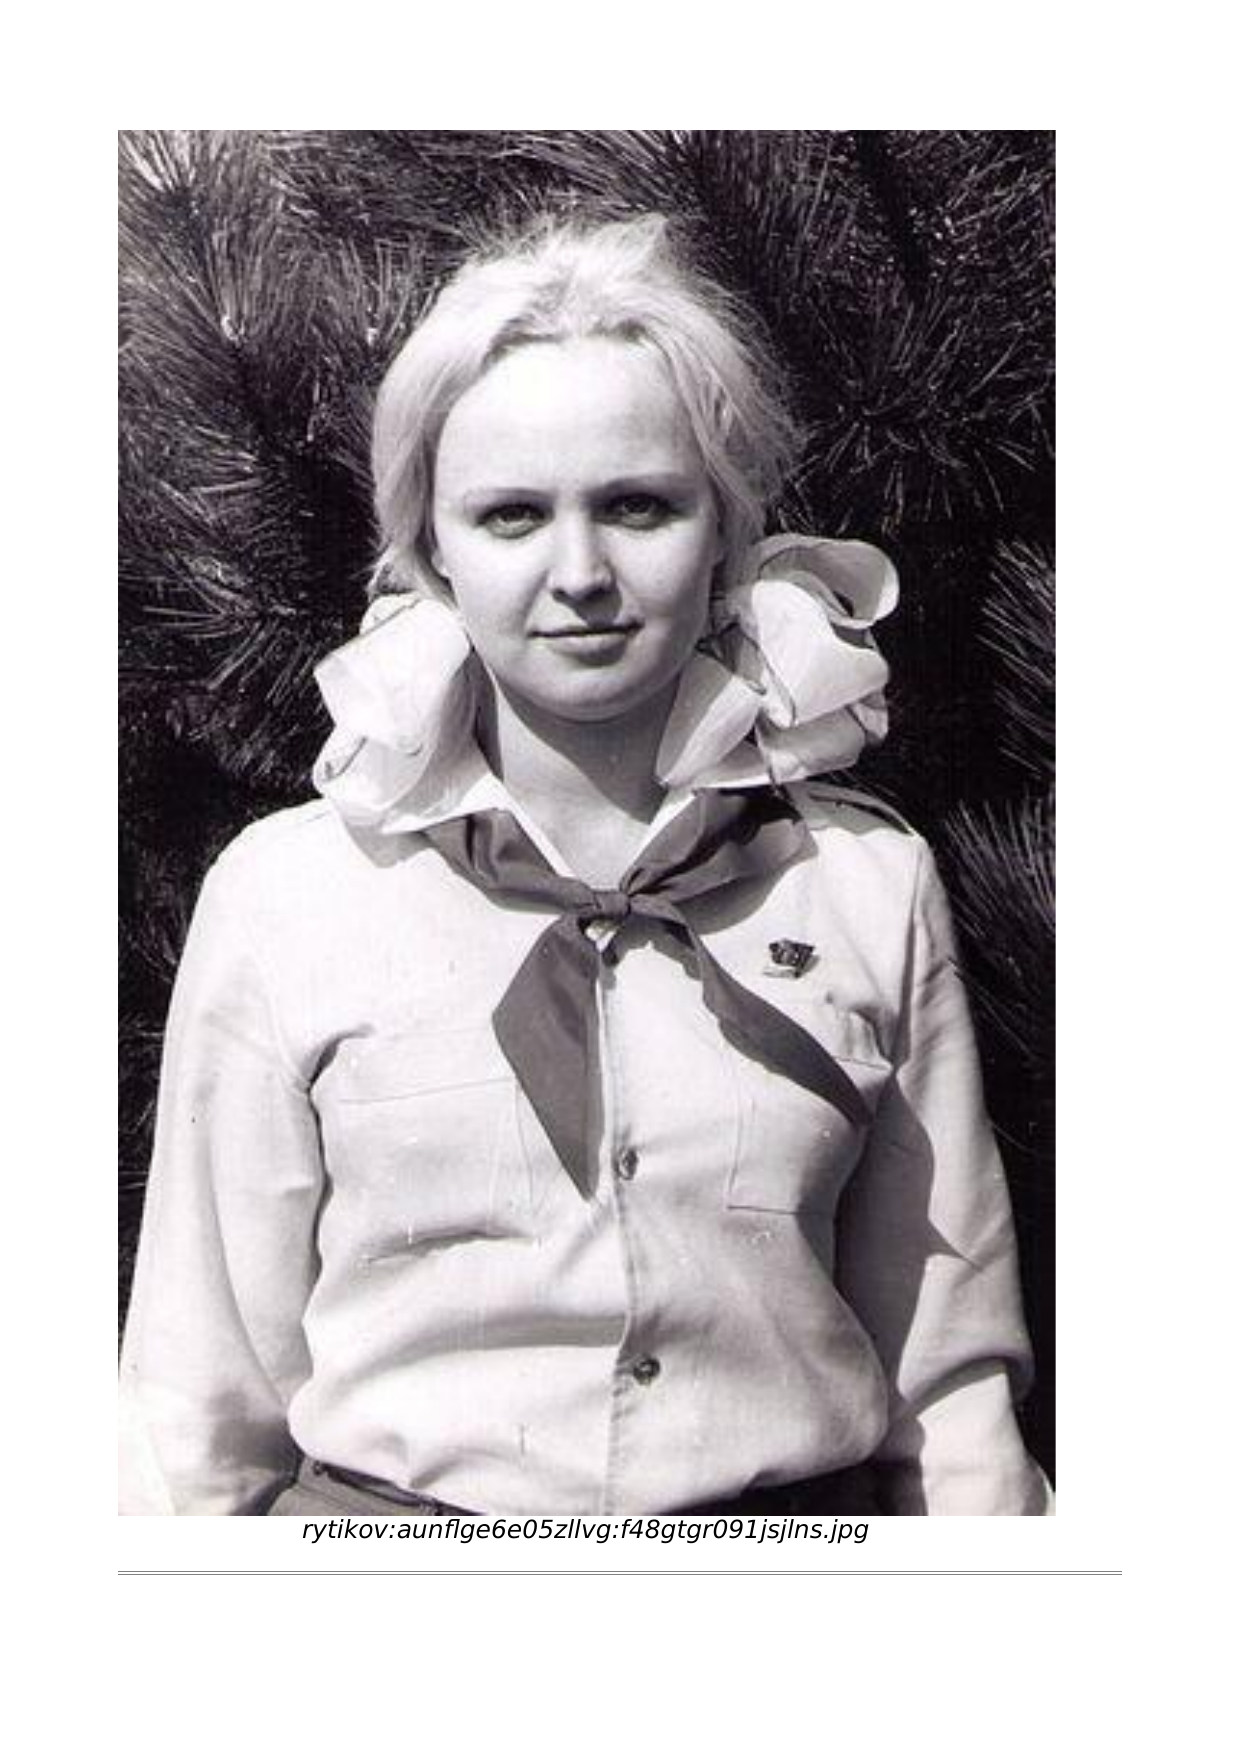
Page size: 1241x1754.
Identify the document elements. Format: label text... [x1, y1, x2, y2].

picture [118, 130, 1056, 1516]
text rytikov:aunflge6e05zllvg:f48gtgr091jsjlns.jpg [118, 1516, 1056, 1544]
